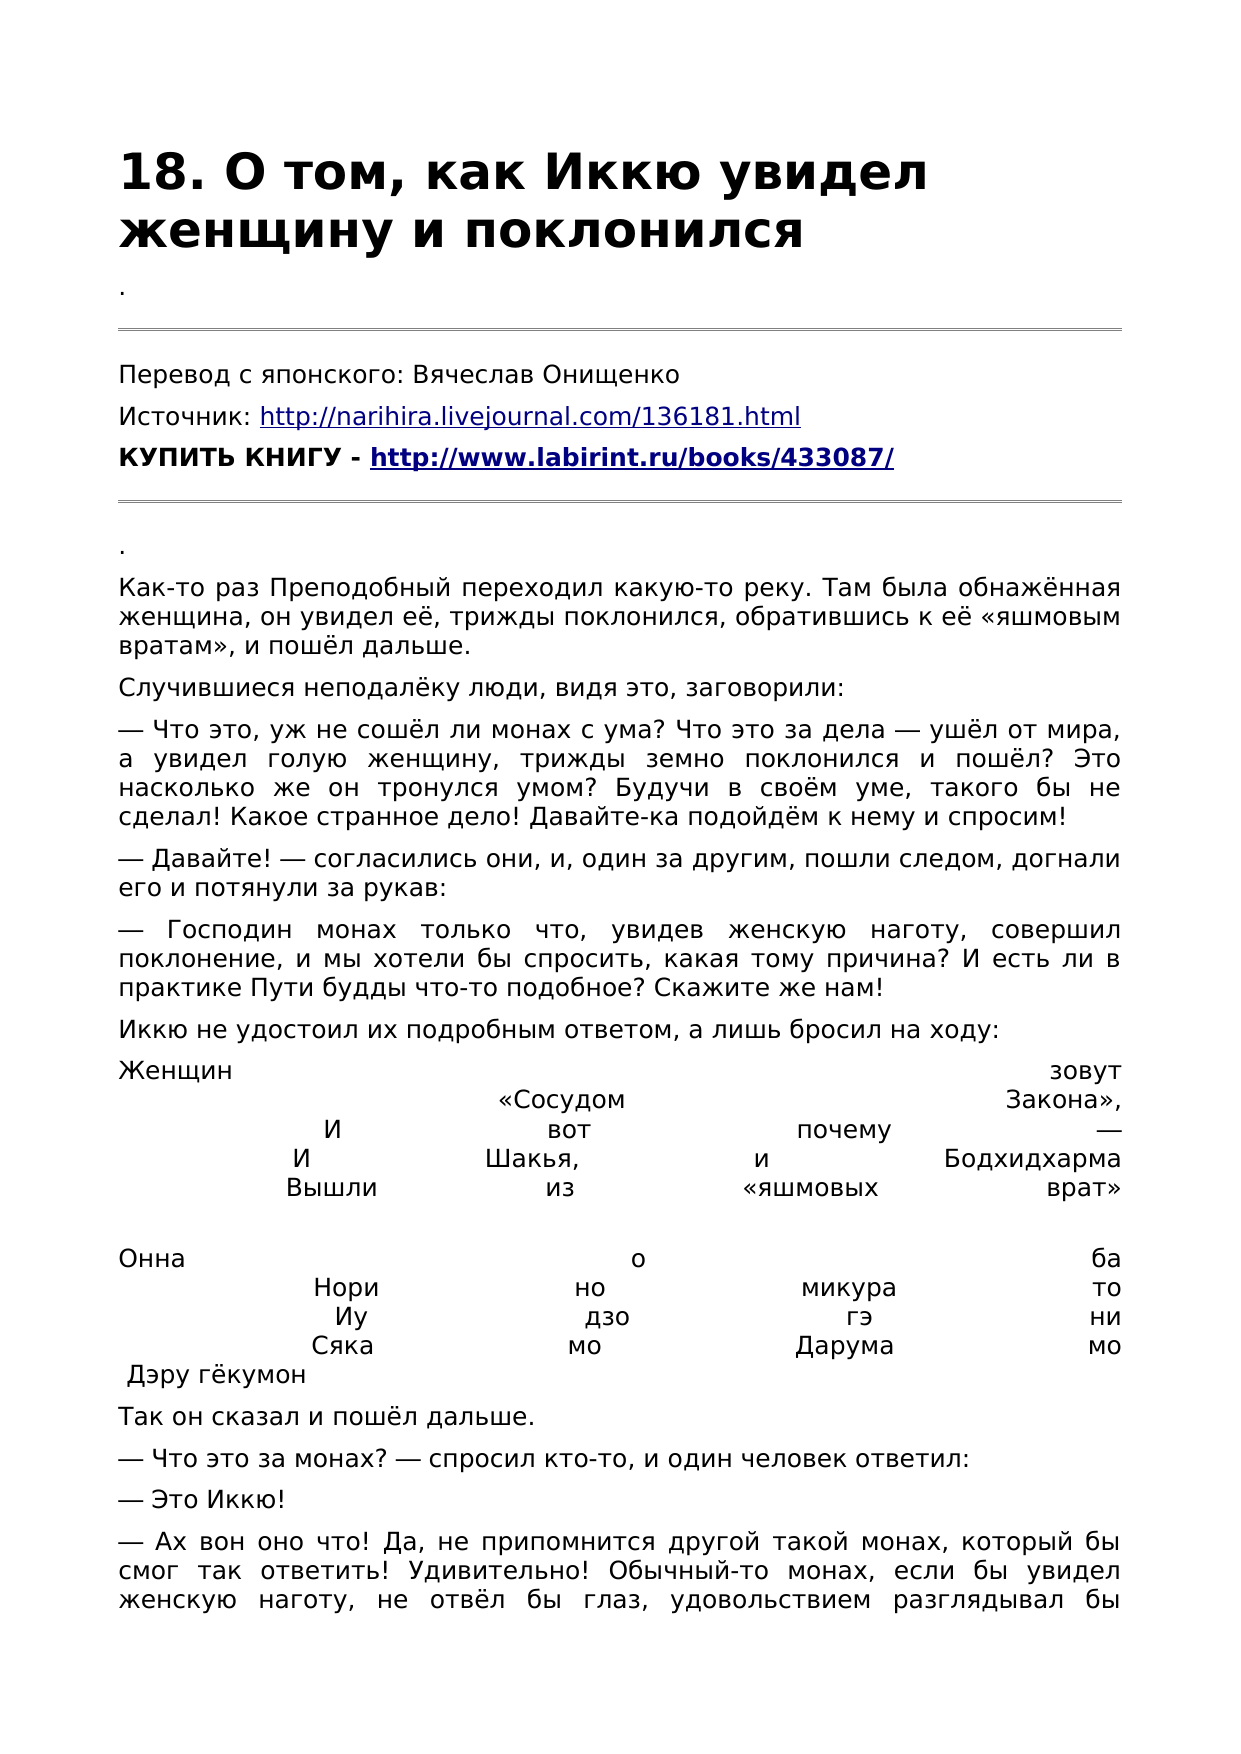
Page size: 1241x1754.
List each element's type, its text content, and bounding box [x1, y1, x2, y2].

text Онна о ба Нори но микура то Иу дзо гэ ни Сяка мо Дарума мо Дэру гёкумон [118, 1244, 1122, 1390]
text КУПИТЬ КНИГУ - http://www.labirint.ru/books/433087/ [118, 443, 1122, 473]
text . [118, 272, 1122, 301]
text Так он сказал и пошёл дальше. [118, 1402, 1122, 1431]
text ― Давайте! ― согласились они, и, один за другим, пошли следом, догнали его и потянули за рукав: [118, 844, 1122, 902]
text Как-то раз Преподобный переходил какую-то реку. Там была обнажённая женщина, он увидел её, трижды поклонился, обратившись к её «яшмовым вратам», и пошёл дальше. [118, 573, 1122, 661]
subtitle 18. О том, как Иккю увидел женщину и поклонился [118, 143, 1122, 259]
text . [118, 531, 1122, 561]
text ― Что это за монах? ― спросил кто-то, и один человек ответил: [118, 1444, 1122, 1473]
text Источник: http://narihira.livejournal.com/136181.html [118, 402, 1122, 431]
text ― Что это, уж не сошёл ли монах с ума? Что это за дела ― ушёл от мира, а увидел голую женщину, трижды земно поклонился и пошёл? Это насколько же он тронулся умом? Будучи в своём уме, такого бы не сделал! Какое странное дело! Давайте-ка подойдём к нему и спросим! [118, 715, 1122, 831]
text Перевод с японского: Вячеслав Онищенко [118, 360, 1122, 389]
text ― Ах вон оно что! Да, не припомнится другой такой монах, который бы смог так ответить! Удивительно! Обычный-то монах, если бы увидел женскую наготу, не отвёл бы глаз, удовольствием разглядывал бы [118, 1527, 1122, 1615]
text ― Это Иккю! [118, 1486, 1122, 1515]
text Случившиеся неподалёку люди, видя это, заговорили: [118, 673, 1122, 702]
text Иккю не удостоил их подробным ответом, а лишь бросил на ходу: [118, 1015, 1122, 1044]
text ― Господин монах только что, увидев женскую наготу, совершил поклонение, и мы хотели бы спросить, какая тому причина? И есть ли в практике Пути будды что-то подобное? Скажите же нам! [118, 915, 1122, 1002]
text Женщин зовут «Сосудом Закона», И вот почему ― И Шакья, и Бодхидхарма Вышли из «яшмовых врат» [118, 1056, 1122, 1231]
